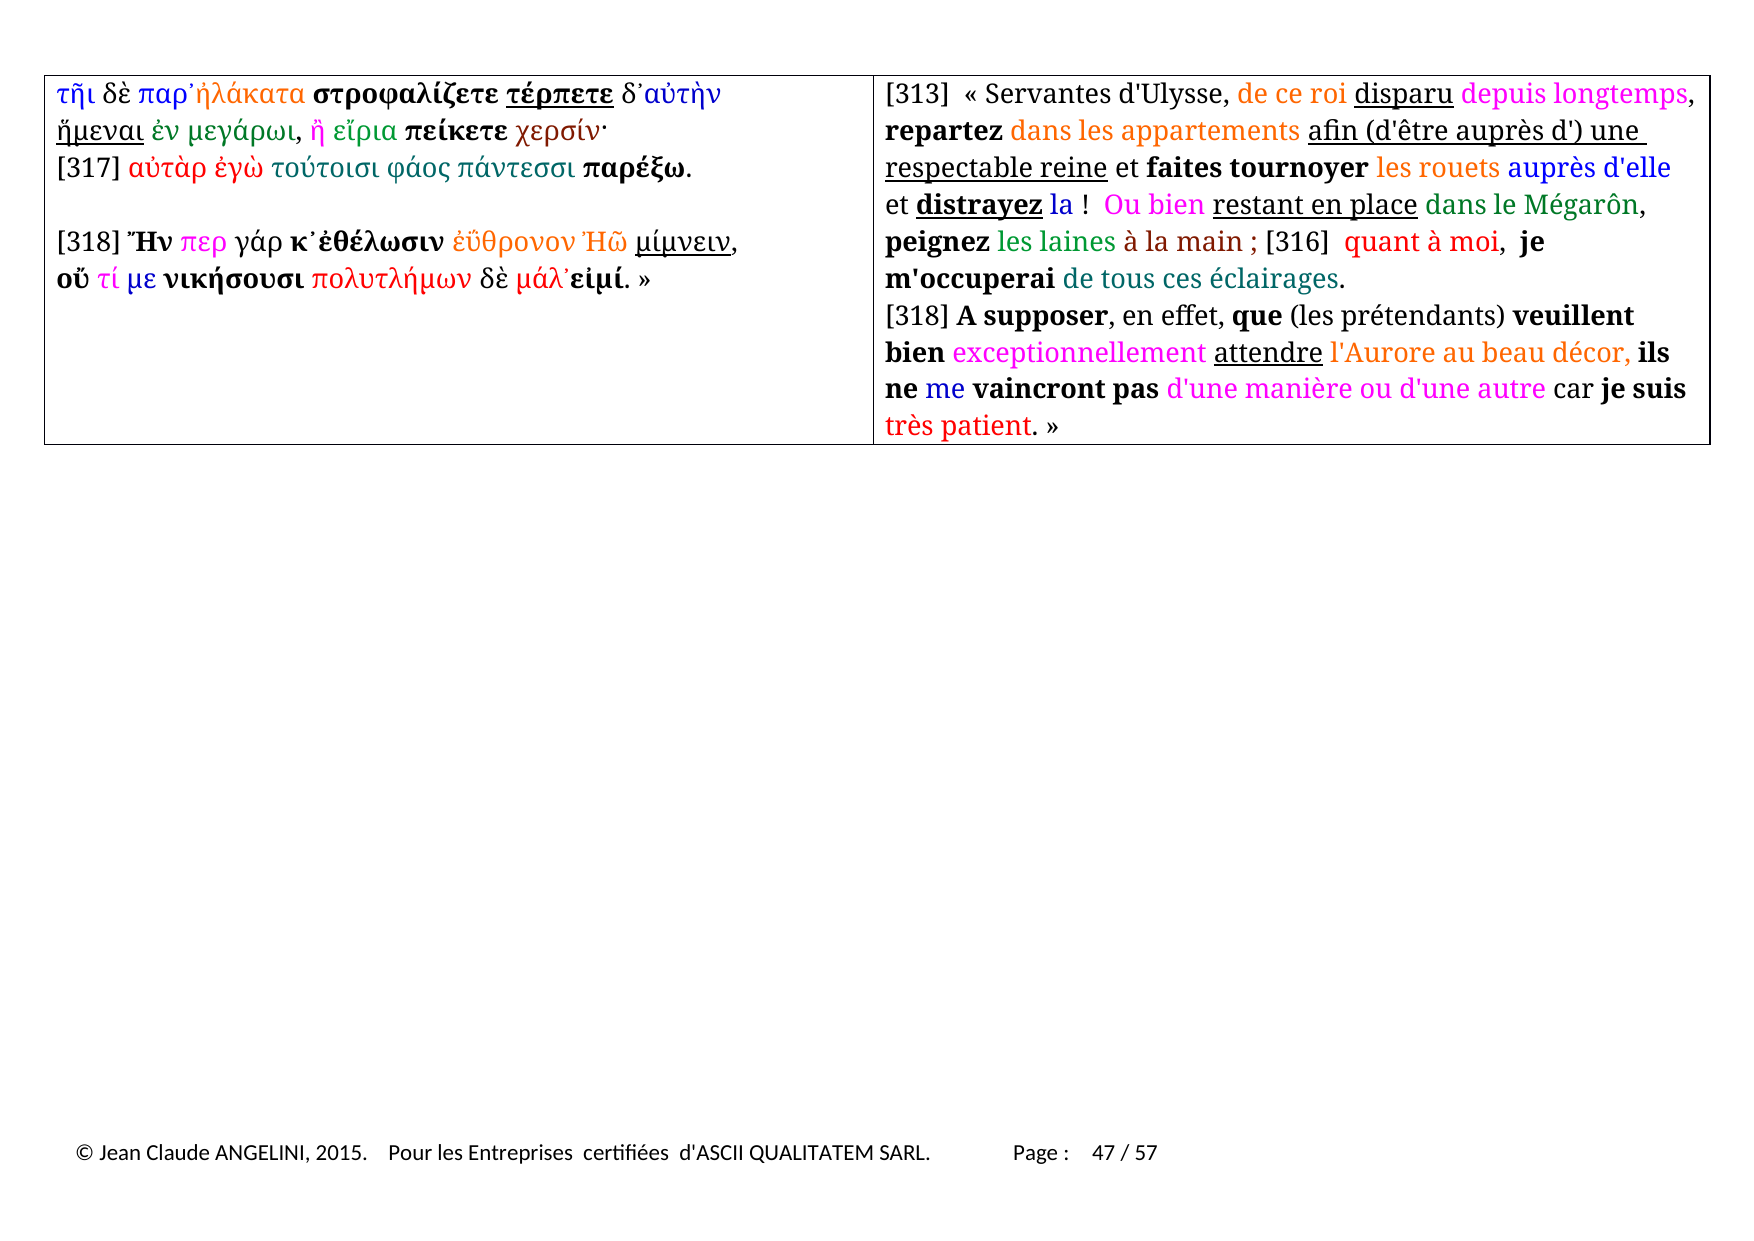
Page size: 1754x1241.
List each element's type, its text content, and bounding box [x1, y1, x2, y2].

table_header τῆι δὲ παρ᾽ἠλάκατα στροφαλίζετε τέρπετε δ᾽αὐτὴν ἥμεναι ἐν μεγάρωι, ἢ εἴρια πείκετε χερσίν· [317] αὐτὰρ ἐγὼ τούτοισι φάος πάντεσσι παρέξω. [318] Ἤν περ γάρ κ᾽ἐθέλωσιν ἐΰθρονον Ἠῶ μίμνειν, οὔ τί με νικήσουσι πολυτλήμων δὲ μάλ᾽εἰμί. » [45, 76, 873, 444]
table_header [313] « Servantes d'Ulysse, de ce roi disparu depuis longtemps, repartez dans les appartements afin (d'être auprès d') une respectable reine et faites tournoyer les rouets auprès d'elle et distrayez la ! Ou bien restant en place dans le Mégarôn, peignez les laines à la main ; [316] quant à moi, je m'occuperai de tous ces éclairages. [318] A supposer, en effet, que (les prétendants) veuillent bien exceptionnellement attendre l'Aurore au beau décor, ils ne me vaincront pas d'une manière ou d'une autre car je suis très patient. » [874, 76, 1709, 444]
